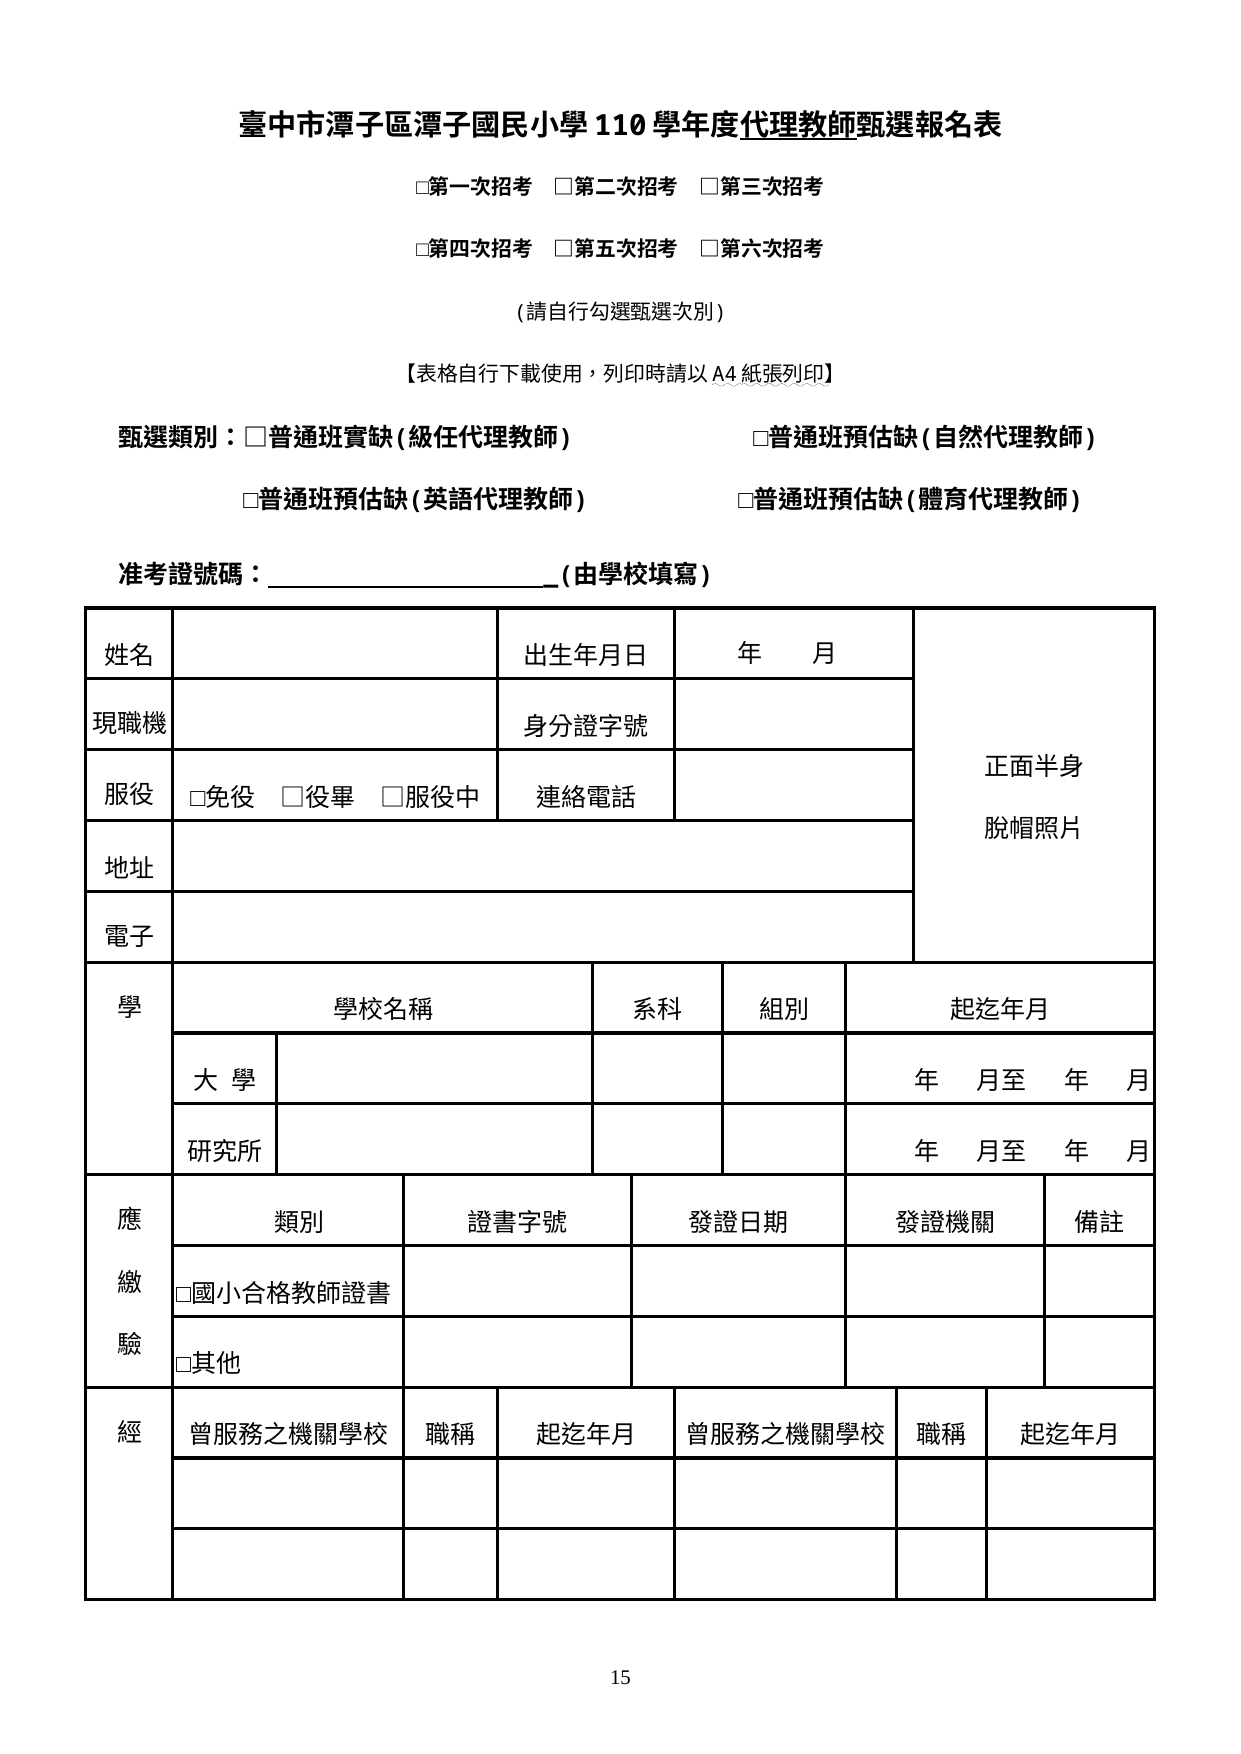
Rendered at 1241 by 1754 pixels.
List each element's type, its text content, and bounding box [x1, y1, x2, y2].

table_cell [405, 1530, 496, 1598]
text 甄選類別：□普通班實缺(級任代理教師) □普通班預估缺(自然代理教師) [118, 393, 1122, 456]
table_cell 曾服務之機關學校 [676, 1389, 895, 1456]
table_cell 起迄年月 [847, 964, 1153, 1031]
table_cell [988, 1530, 1153, 1598]
table_header [174, 610, 496, 677]
table_cell 研究所 [174, 1105, 275, 1173]
table_cell □其他 [174, 1318, 402, 1386]
table_cell [676, 751, 912, 819]
table_cell [278, 1035, 591, 1102]
table_cell 職稱 [405, 1389, 496, 1456]
table_cell [174, 1460, 402, 1527]
table_cell [405, 1318, 630, 1386]
table_cell 身分證字號 [499, 680, 673, 748]
table_cell 證書字號 [405, 1176, 630, 1244]
table_cell 職稱 [898, 1389, 985, 1456]
table_cell [278, 1105, 591, 1173]
text 【表格自行下載使用，列印時請以A4紙張列印】 [118, 331, 1122, 393]
table_cell 學校名稱 [174, 964, 591, 1031]
table_cell [898, 1460, 985, 1527]
table_cell [174, 893, 912, 961]
table_cell 學 歷 [87, 964, 171, 1173]
table_cell 起迄年月 [499, 1389, 673, 1456]
table_cell [594, 1035, 721, 1102]
text □第一次招考 □第二次招考 □第三次招考 [118, 143, 1122, 206]
table_cell [174, 1530, 402, 1598]
text (請自行勾選甄選次別) [118, 268, 1122, 331]
table_cell □國小合格教師證書 [174, 1247, 402, 1315]
table_cell [1046, 1318, 1153, 1386]
table_cell 現職機關學校 [87, 680, 171, 748]
table_cell [499, 1460, 673, 1527]
table_cell [174, 680, 496, 748]
table_cell 組別 [724, 964, 844, 1031]
table_cell 備註 [1046, 1176, 1153, 1244]
text 臺中市潭子區潭子國民小學110學年度代理教師甄選報名表 [118, 81, 1122, 143]
table_cell [988, 1460, 1153, 1527]
table_cell 系科 [594, 964, 721, 1031]
table_cell 連絡電話 [499, 751, 673, 819]
table_cell 曾服務之機關學校 [174, 1389, 402, 1456]
table_cell 地址 [87, 822, 171, 890]
table_cell 類別 [174, 1176, 402, 1244]
table_cell 發證日期 [633, 1176, 844, 1244]
table_cell [724, 1105, 844, 1173]
table_cell [847, 1318, 1043, 1386]
table_header 年 月 日 [676, 610, 912, 677]
table_cell 年 月至 年 月 [847, 1105, 1153, 1173]
table_cell [499, 1530, 673, 1598]
table_cell [676, 1460, 895, 1527]
table_cell 經 歷 [87, 1389, 171, 1598]
table_cell [405, 1247, 630, 1315]
table_cell 服役 情形 [87, 751, 171, 819]
table_cell [898, 1530, 985, 1598]
table_cell [405, 1460, 496, 1527]
text □第四次招考 □第五次招考 □第六次招考 [118, 206, 1122, 268]
table_header 正面半身 脫帽照片 [915, 610, 1153, 961]
text □普通班預估缺(英語代理教師) □普通班預估缺(體育代理教師) [243, 456, 1122, 518]
table_cell 發證機關 [847, 1176, 1043, 1244]
table_cell □免役 □役畢 □服役中 [174, 751, 496, 819]
table_cell 電子 郵件 [87, 893, 171, 961]
table_header 出生年月日 [499, 610, 673, 677]
table_cell 年 月至 年 月 [847, 1035, 1153, 1102]
table_cell [1046, 1247, 1153, 1315]
table_cell [676, 680, 912, 748]
table_cell [847, 1247, 1043, 1315]
table_cell 大 學 [174, 1035, 275, 1102]
text 准考證號碼： _(由學校填寫) [118, 531, 1181, 594]
table_header 姓名 [87, 610, 171, 677]
table_cell [174, 822, 912, 890]
table_cell [724, 1035, 844, 1102]
table_cell [676, 1530, 895, 1598]
table_cell [594, 1105, 721, 1173]
table_cell [633, 1247, 844, 1315]
table_cell 應 繳 驗 證 件 [87, 1176, 171, 1386]
table_cell 起迄年月 [988, 1389, 1153, 1456]
table_cell [633, 1318, 844, 1386]
